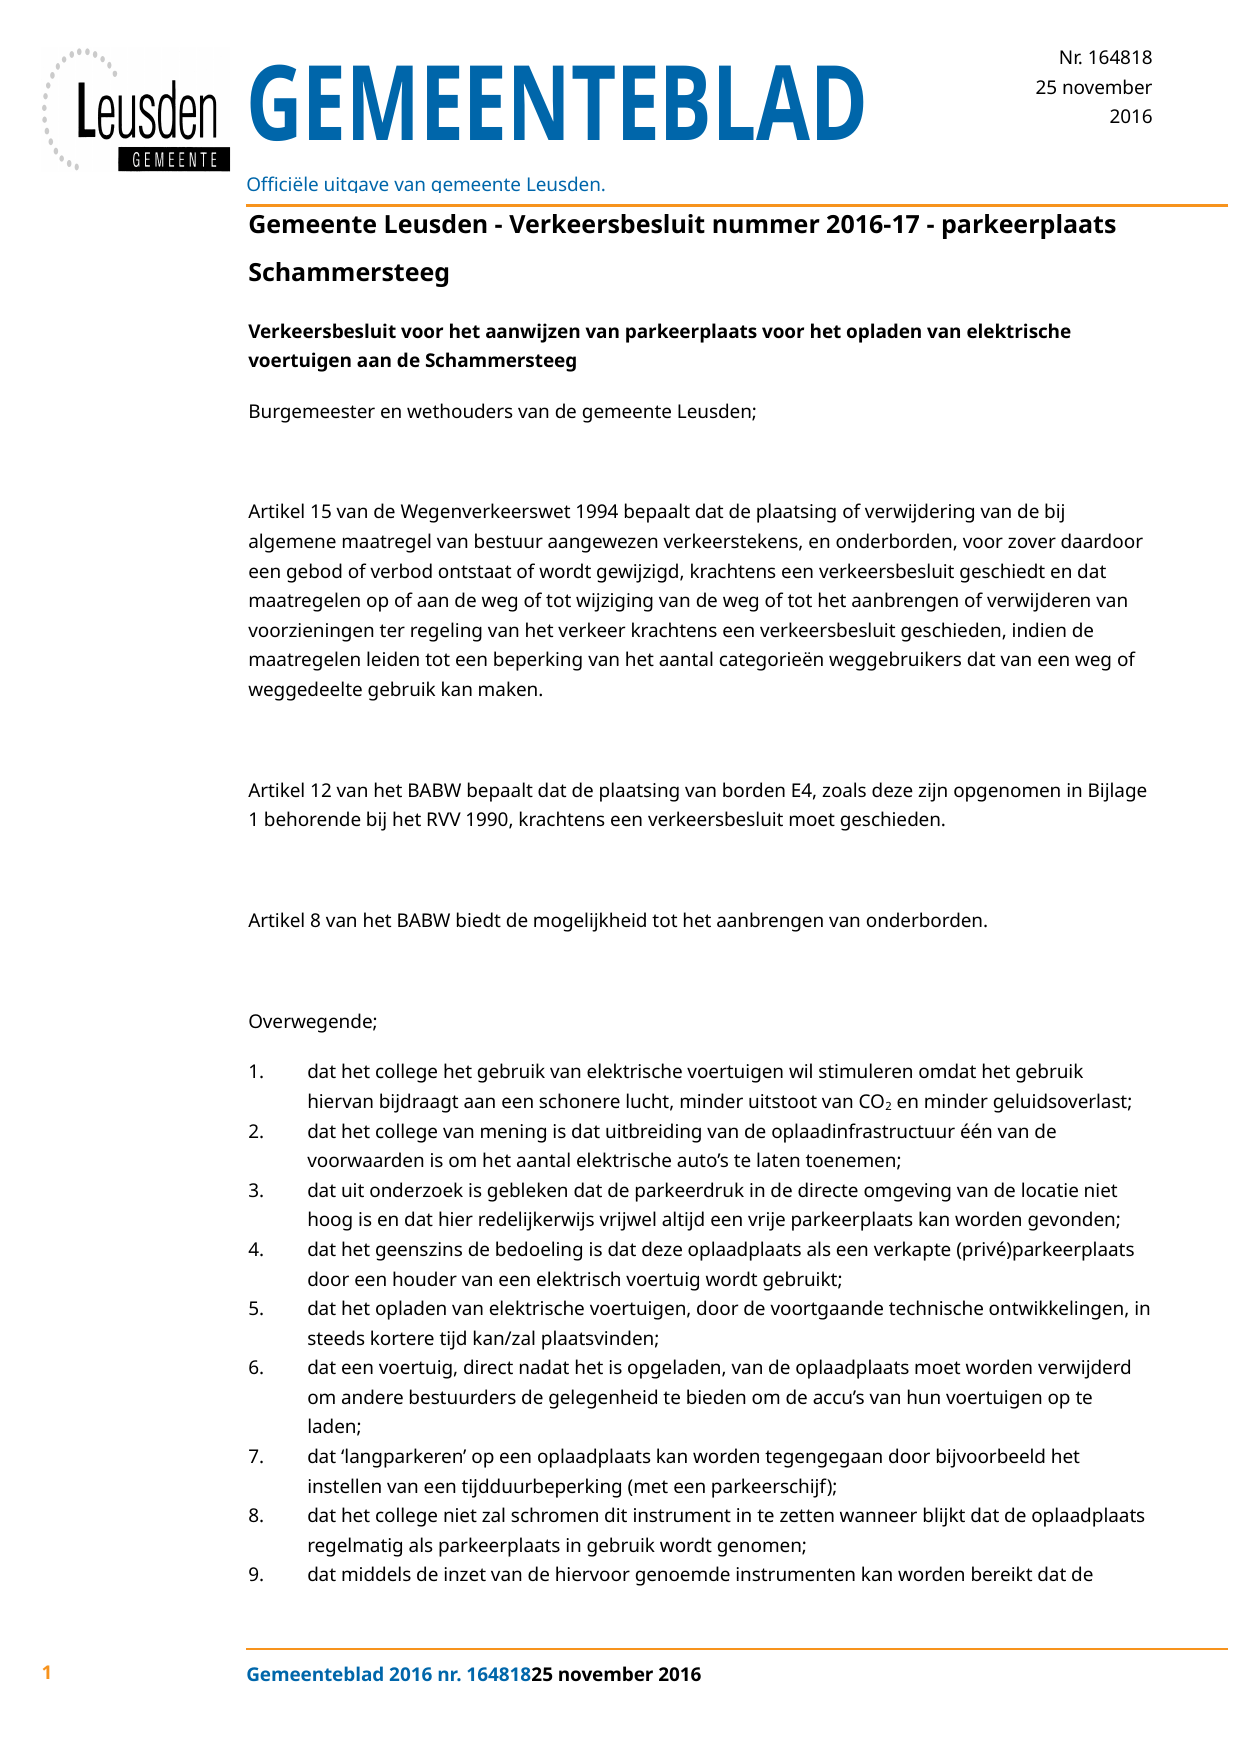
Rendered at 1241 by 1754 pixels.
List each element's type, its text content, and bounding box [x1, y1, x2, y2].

text Artikel 8 van het BABW biedt de mogelijkheid tot het aanbrengen van onderborden. [248, 907, 1152, 933]
text Artikel 15 van de Wegenverkeerswet 1994 bepaalt dat de plaatsing of verwijdering van de bij algemene maatregel van bestuur aangewezen verkeerstekens, en onderborden, voor zover daardoor een gebod of verbod ontstaat of wordt gewijzigd, krachtens een verkeersbesluit geschiedt en dat maatregelen op of aan de weg of tot wijziging van de weg of tot het aanbrengen of verwijderen van voorzieningen ter regeling van het verkeer krachtens een verkeersbesluit geschieden, indien de maatregelen leiden tot een beperking van het aantal categorieën weggebruikers dat van een weg of weggedeelte gebruik kan maken. [248, 499, 1152, 702]
list dat ‘langparkeren’ op een oplaadplaats kan worden tegengegaan door bijvoorbeeld het instellen van een tijdduurbeperking (met een parkeerschijf); [248, 1443, 1152, 1499]
list dat middels de inzet van de hiervoor genoemde instrumenten kan worden bereikt dat de [248, 1562, 1152, 1587]
list dat het college van mening is dat uitbreiding van de oplaadinfrastructuur één van de voorwaarden is om het aantal elektrische auto’s te laten toenemen; [248, 1118, 1152, 1173]
list dat het college het gebruik van elektrische voertuigen wil stimuleren omdat het gebruik hiervan bijdraagt aan een schonere lucht, minder uitstoot van CO2 en minder geluidsoverlast; [248, 1059, 1152, 1114]
list dat een voertuig, direct nadat het is opgeladen, van de oplaadplaats moet worden verwijderd om andere bestuurders de gelegenheid te bieden om de accu’s van hun voertuigen op te laden; [248, 1354, 1152, 1439]
picture [41, 47, 231, 172]
text Artikel 12 van het BABW bepaalt dat de plaatsing van borden E4, zoals deze zijn opgenomen in Bijlage 1 behorende bij het RVV 1990, krachtens een verkeersbesluit moet geschieden. [248, 777, 1152, 832]
list dat het opladen van elektrische voertuigen, door de voortgaande technische ontwikkelingen, in steeds kortere tijd kan/zal plaatsvinden; [248, 1295, 1152, 1351]
list dat het college niet zal schromen dit instrument in te zetten wanneer blijkt dat de oplaadplaats regelmatig als parkeerplaats in gebruik wordt genomen; [248, 1502, 1152, 1558]
text Overwegende; [248, 1008, 1152, 1034]
text Gemeente Leusden - Verkeersbesluit nummer 2016-17 - parkeerplaats Schammersteeg [248, 207, 1152, 288]
text Verkeersbesluit voor het aanwijzen van parkeerplaats voor het opladen van elektrische voertuigen aan de Schammersteeg [248, 318, 1152, 373]
list dat het geenszins de bedoeling is dat deze oplaadplaats als een verkapte (privé)parkeerplaats door een houder van een elektrisch voertuig wordt gebruikt; [248, 1236, 1152, 1292]
text Burgemeester en wethouders van de gemeente Leusden; [248, 398, 1152, 424]
list dat uit onderzoek is gebleken dat de parkeerdruk in de directe omgeving van de locatie niet hoog is en dat hier redelijkerwijs vrijwel altijd een vrije parkeerplaats kan worden gevonden; [248, 1177, 1152, 1232]
